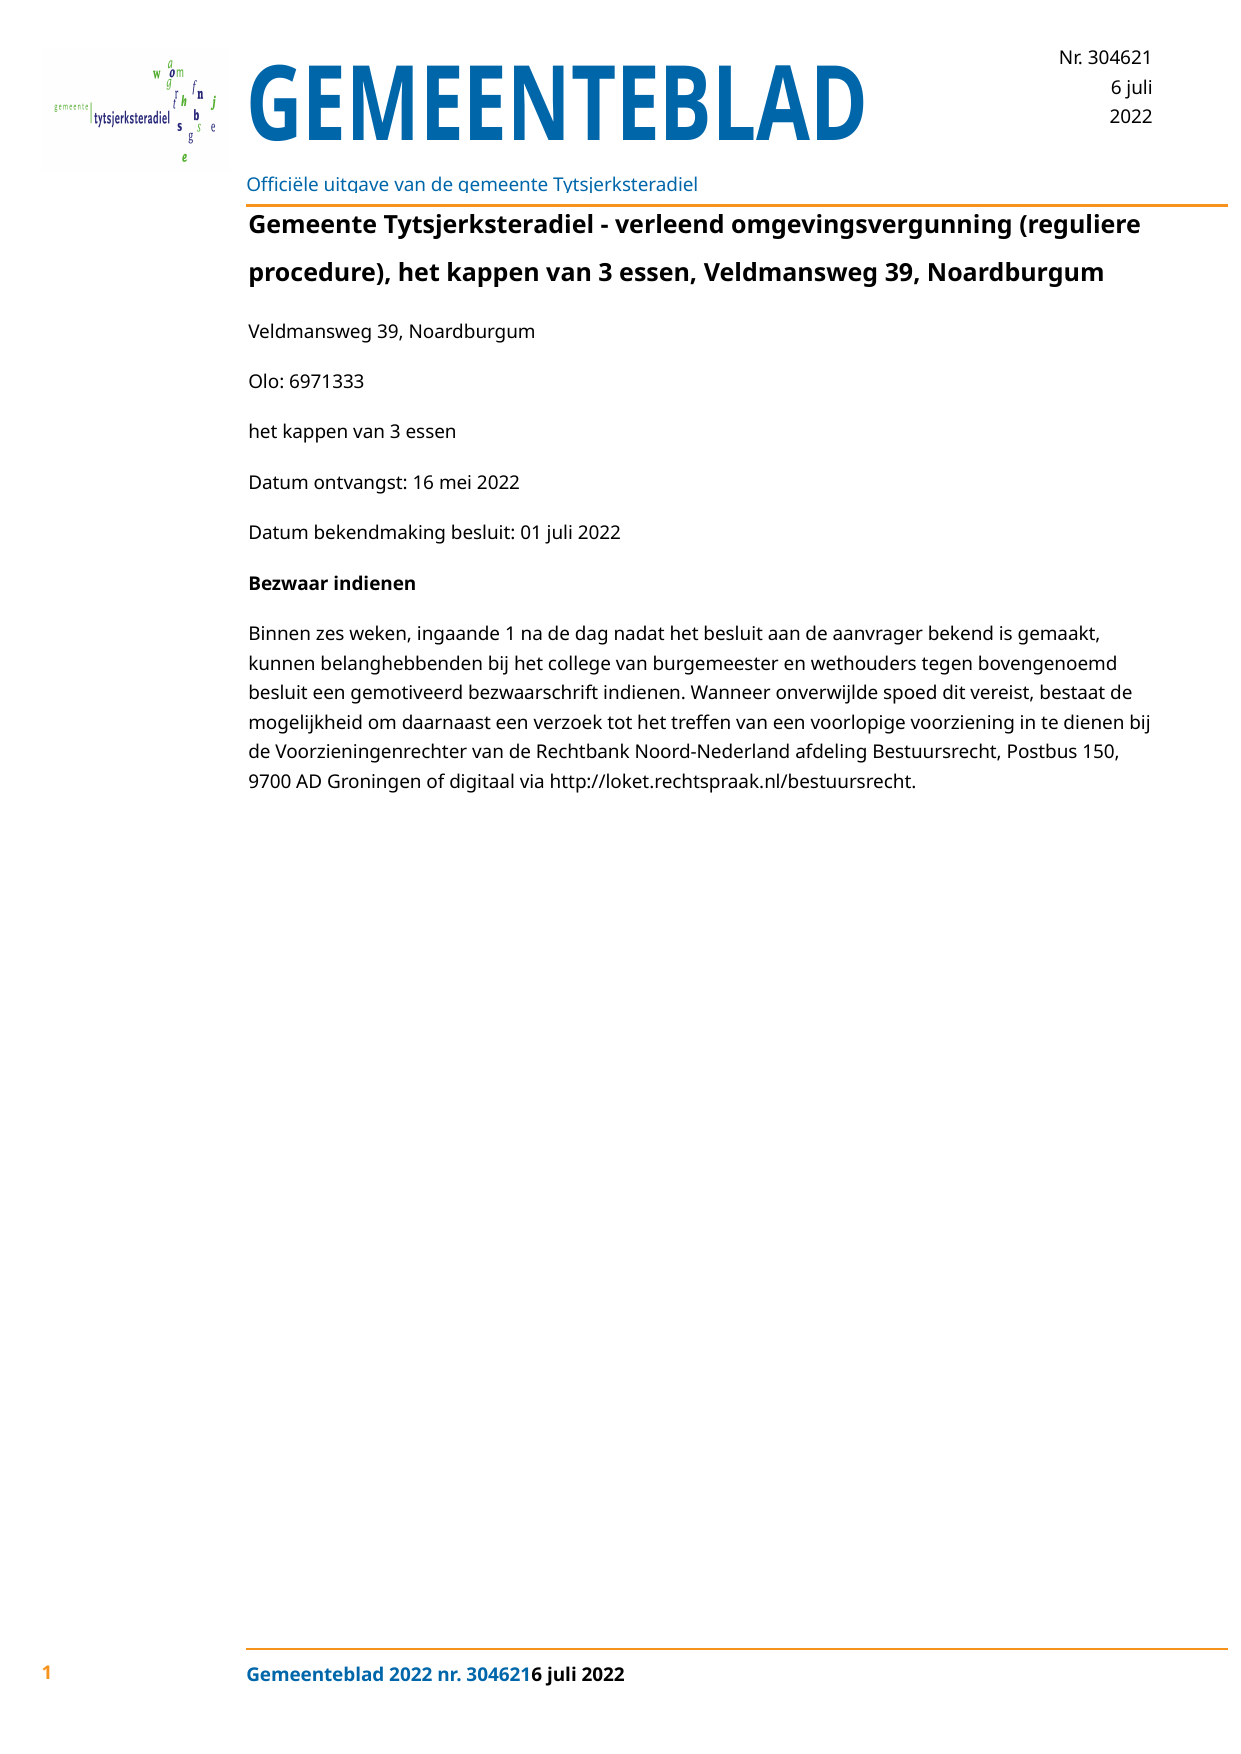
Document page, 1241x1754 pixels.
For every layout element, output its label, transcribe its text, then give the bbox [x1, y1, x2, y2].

text Gemeente Tytsjerksteradiel - verleend omgevingsvergunning (reguliere procedure), het kappen van 3 essen, Veldmansweg 39, Noardburgum [248, 207, 1152, 288]
picture [41, 47, 231, 172]
text Bezwaar indienen [248, 570, 1152, 596]
text Binnen zes weken, ingaande 1 na de dag nadat het besluit aan de aanvrager bekend is gemaakt, kunnen belanghebbenden bij het college van burgemeester en wethouders tegen bovengenoemd besluit een gemotiveerd bezwaarschrift indienen. Wanneer onverwijlde spoed dit vereist, bestaat de mogelijkheid om daarnaast een verzoek tot het treffen van een voorlopige voorziening in te dienen bij de Voorzieningenrechter van de Rechtbank Noord-Nederland afdeling Bestuursrecht, Postbus 150, 9700 AD Groningen of digitaal via http://loket.rechtspraak.nl/bestuursrecht. [248, 620, 1152, 794]
text Olo: 6971333 [248, 368, 1152, 394]
text Veldmansweg 39, Noardburgum [248, 318, 1152, 344]
text Datum bekendmaking besluit: 01 juli 2022 [248, 519, 1152, 545]
text het kappen van 3 essen [248, 419, 1152, 444]
text Datum ontvangst: 16 mei 2022 [248, 469, 1152, 495]
